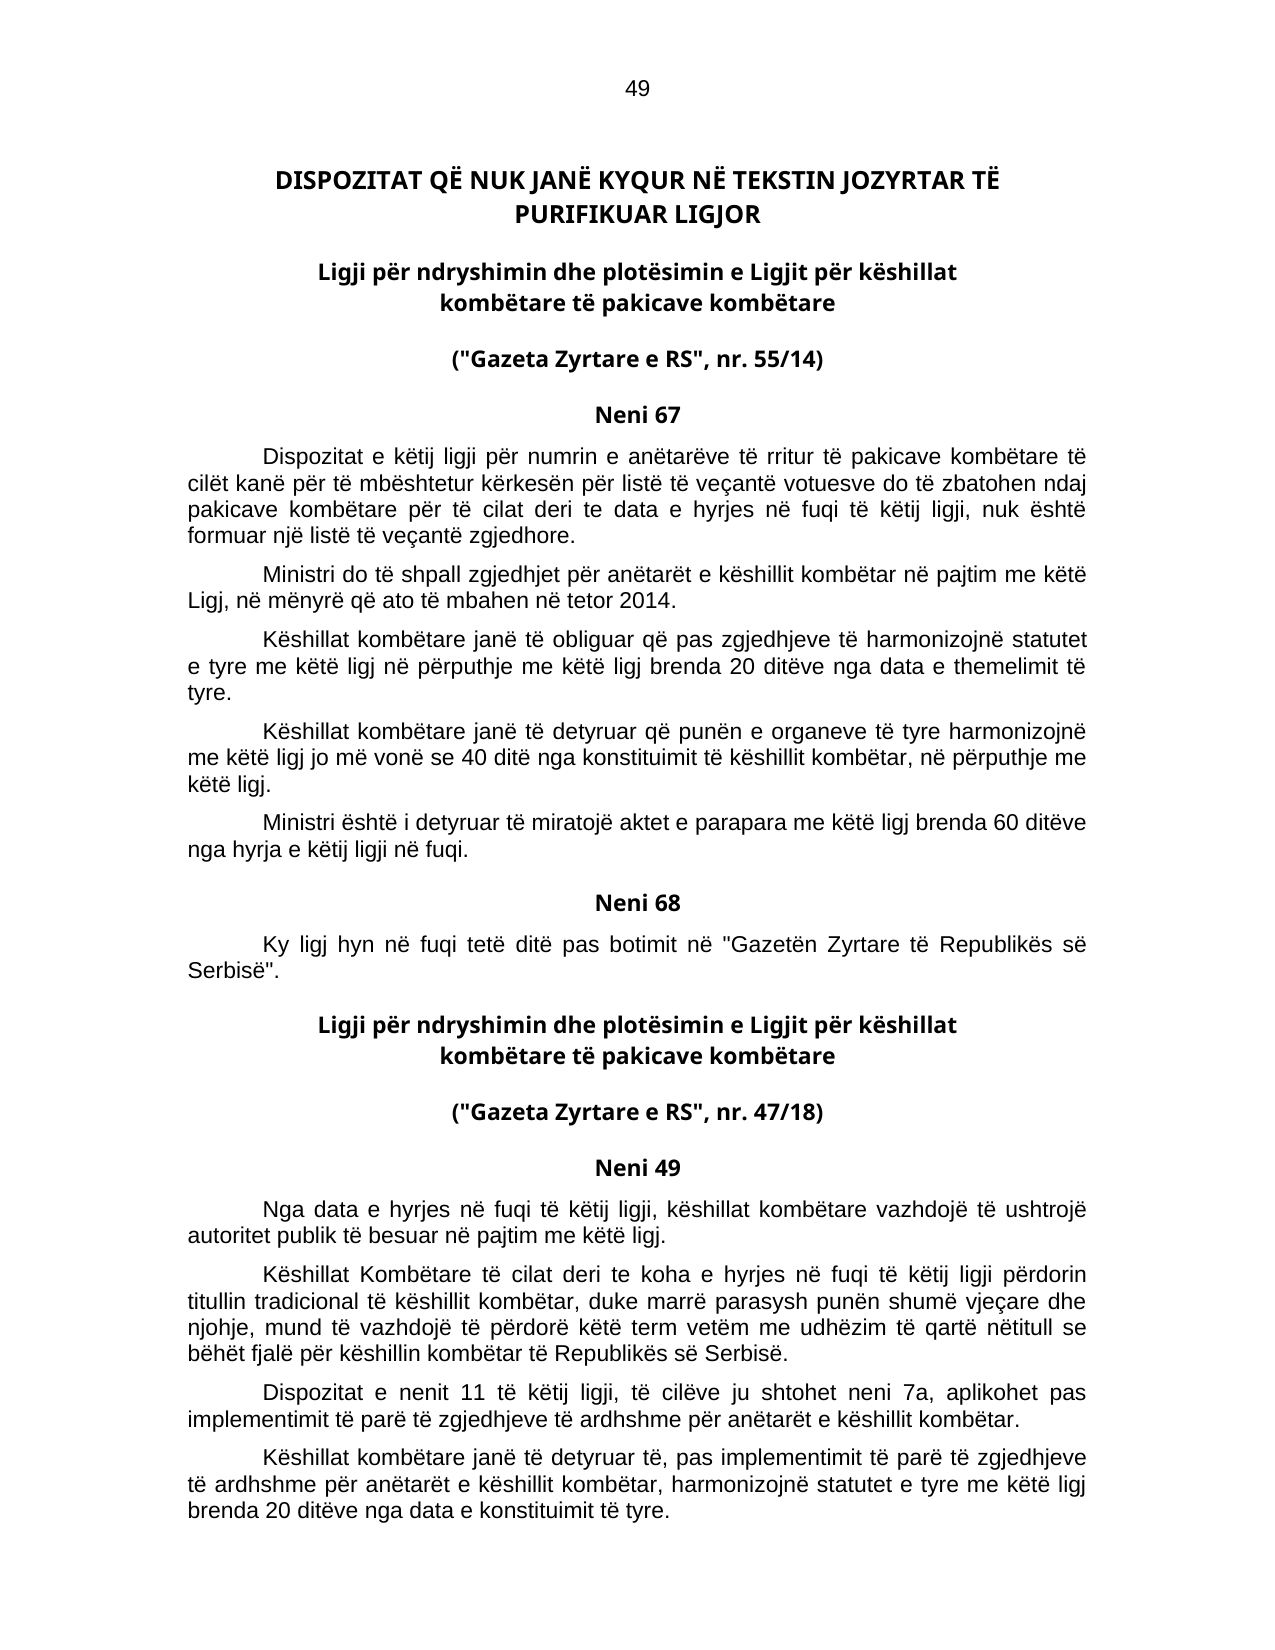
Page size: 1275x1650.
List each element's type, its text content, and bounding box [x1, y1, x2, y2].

text Këshillat kombëtare janë të obliguar që pas zgjedhjeve të harmonizojnë statutet e tyre me këtë ligj në përputhje me këtë ligj brenda 20 ditëve nga data e themelimit të tyre. [187, 626, 1087, 705]
text Neni 49 [262, 1152, 1012, 1183]
text Dispozitat e këtij ligji për numrin e anëtarëve të rritur të pakicave kombëtare të cilët kanë për të mbështetur kërkesën për listë të veçantë votuesve do të zbatohen ndaj pakicave kombëtare për të cilat deri te data e hyrjes në fuqi të këtij ligji, nuk është formuar një listë të veçantë zgjedhore. [187, 443, 1087, 548]
text Këshillat kombëtare janë të detyruar që punën e organeve të tyre harmonizojnë me këtë ligj jo më vonë se 40 ditë nga konstituimit të këshillit kombëtar, në përputhje me këtë ligj. [187, 718, 1087, 797]
text Këshillat kombëtare janë të detyruar të, pas implementimit të parë të zgjedhjeve të ardhshme për anëtarët e këshillit kombëtar, harmonizojnë statutet e tyre me këtë ligj brenda 20 ditëve nga data e konstituimit të tyre. [187, 1444, 1087, 1523]
text Këshillat Kombëtare të cilat deri te koha e hyrjes në fuqi të këtij ligji përdorin titullin tradicional të këshillit kombëtar, duke marrë parasysh punën shumë vjeçare dhe njohje, mund të vazhdojë të përdorë këtë term vetëm me udhëzim të qartë nëtitull se bëhët fjalë për këshillin kombëtar të Republikës së Serbisë. [187, 1261, 1087, 1367]
text Dispozitat e nenit 11 të këtij ligji, të cilëve ju shtohet neni 7a, aplikohet pas implementimit të parë të zgjedhjeve të ardhshme për anëtarët e këshillit kombëtar. [187, 1379, 1087, 1432]
text Ministri është i detyruar të miratojë aktet e parapara me këtë ligj brenda 60 ditëve nga hyrja e këtij ligji në fuqi. [187, 809, 1087, 862]
text DISPOZITAT QË NUK JANË KYQUR NË TEKSTIN JOZYRTAR TË PURIFIKUAR LIGJOR [262, 162, 1012, 231]
text ("Gazeta Zyrtare e RS", nr. 55/14) [262, 343, 1012, 374]
text ("Gazeta Zyrtare e RS", nr. 47/18) [262, 1096, 1012, 1127]
text Nga data e hyrjes në fuqi të këtij ligji, këshillat kombëtare vazhdojë të ushtrojë autoritet publik të besuar në pajtim me këtë ligj. [187, 1196, 1087, 1249]
text Ky ligj hyn në fuqi tetë ditë pas botimit në "Gazetën Zyrtare të Republikës së Serbisë". [187, 931, 1087, 983]
text Ministri do të shpall zgjedhjet për anëtarët e këshillit kombëtar në pajtim me këtë Ligj, në mënyrë që ato të mbahen në tetor 2014. [187, 561, 1087, 614]
text Neni 67 [262, 399, 1012, 431]
text Ligji për ndryshimin dhe plotësimin e Ligjit për këshillat kombëtare të pakicave kombëtare [262, 1008, 1012, 1071]
text Neni 68 [262, 887, 1012, 918]
text Ligji për ndryshimin dhe plotësimin e Ligjit për këshillat kombëtare të pakicave kombëtare [262, 256, 1012, 318]
